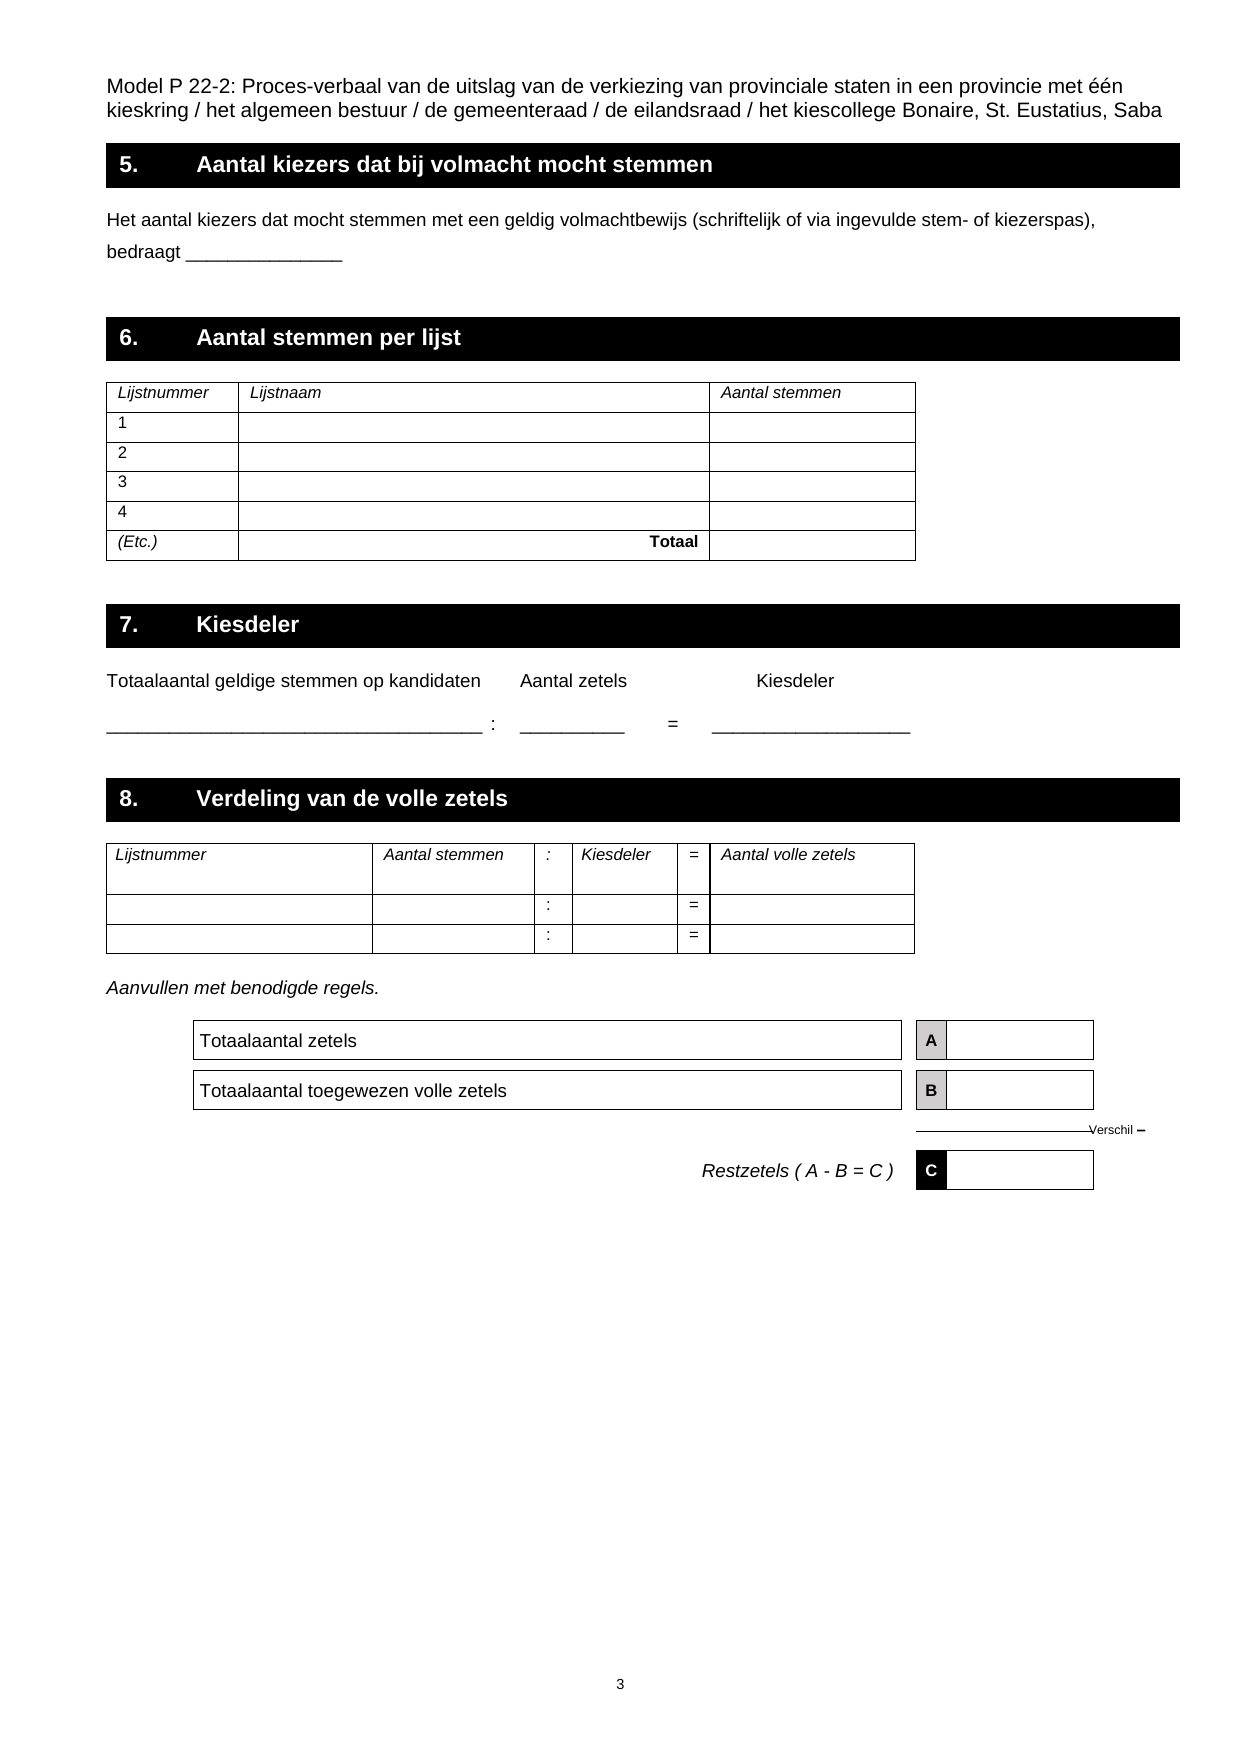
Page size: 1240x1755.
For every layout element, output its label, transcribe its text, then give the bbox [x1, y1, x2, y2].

table_cell [710, 502, 915, 530]
table_header Aantal volle zetels [711, 844, 914, 894]
table_cell [710, 531, 915, 560]
table_header Aantal kiezers dat bij volmacht mocht stemmen [107, 144, 1179, 186]
table_cell [710, 472, 915, 501]
table_header [947, 1151, 1093, 1189]
table_header C [917, 1151, 946, 1189]
table_cell [107, 925, 372, 953]
text Het aantal kiezers dat mocht stemmen met een geldig volmachtbewijs (schriftelijk of via ingevulde stem- of kiezerspas), bedraagt _______________ [106, 209, 1181, 263]
text ____________________________________ : __________ = ___________________ [106, 713, 1181, 734]
table_header [902, 1151, 916, 1189]
table_cell 2 [107, 443, 238, 471]
table_cell = [678, 895, 709, 923]
table_cell 3 [107, 472, 238, 501]
table_cell [373, 925, 534, 953]
table_cell [239, 443, 709, 471]
table_header Aantal stemmen [373, 844, 534, 894]
table_cell [711, 925, 914, 953]
table_cell [711, 895, 914, 923]
table_cell [239, 502, 709, 530]
table_header [902, 1021, 916, 1059]
table_header [947, 1071, 1093, 1109]
table_cell (Etc.) [107, 531, 238, 560]
table_header B [917, 1071, 946, 1109]
table_cell = [678, 925, 709, 953]
table_header Lijstnummer [107, 844, 372, 894]
table_cell [373, 895, 534, 923]
table_cell [573, 895, 677, 923]
table_cell [710, 443, 915, 471]
table_header Totaalaantal zetels [194, 1021, 901, 1059]
table_cell 4 [107, 502, 238, 530]
table_header Lijstnaam [239, 383, 709, 412]
table_header Verdeling van de volle zetels [107, 779, 1179, 821]
table_header [947, 1021, 1093, 1059]
table_header Totaalaantal toegewezen volle zetels [194, 1071, 901, 1109]
table_header Aantal stemmen per lijst [107, 318, 1179, 360]
table_cell Totaal [239, 531, 709, 560]
table_header Kiesdeler [573, 844, 677, 894]
table_cell [573, 925, 677, 953]
text Aanvullen met benodigde regels. [106, 977, 1181, 999]
table_cell [107, 895, 372, 923]
table_cell [239, 472, 709, 501]
table_header Kiesdeler [107, 605, 1179, 647]
table_header Aantal stemmen [710, 383, 915, 412]
table_cell 1 [107, 413, 238, 442]
table_cell : [535, 895, 572, 923]
table_header = [678, 844, 709, 894]
table_header A [917, 1021, 946, 1059]
table_cell : [535, 925, 572, 953]
table_cell [710, 413, 915, 442]
table_header [902, 1071, 916, 1109]
table_header Lijstnummer [107, 383, 238, 412]
table_cell [239, 413, 709, 442]
table_header : [535, 844, 572, 894]
text Totaalaantal geldige stemmen op kandidaten Aantal zetels Kiesdeler [106, 670, 1181, 691]
text Verschil – [106, 1120, 1155, 1139]
table_header Restzetels ( A - B = C ) [194, 1151, 901, 1189]
